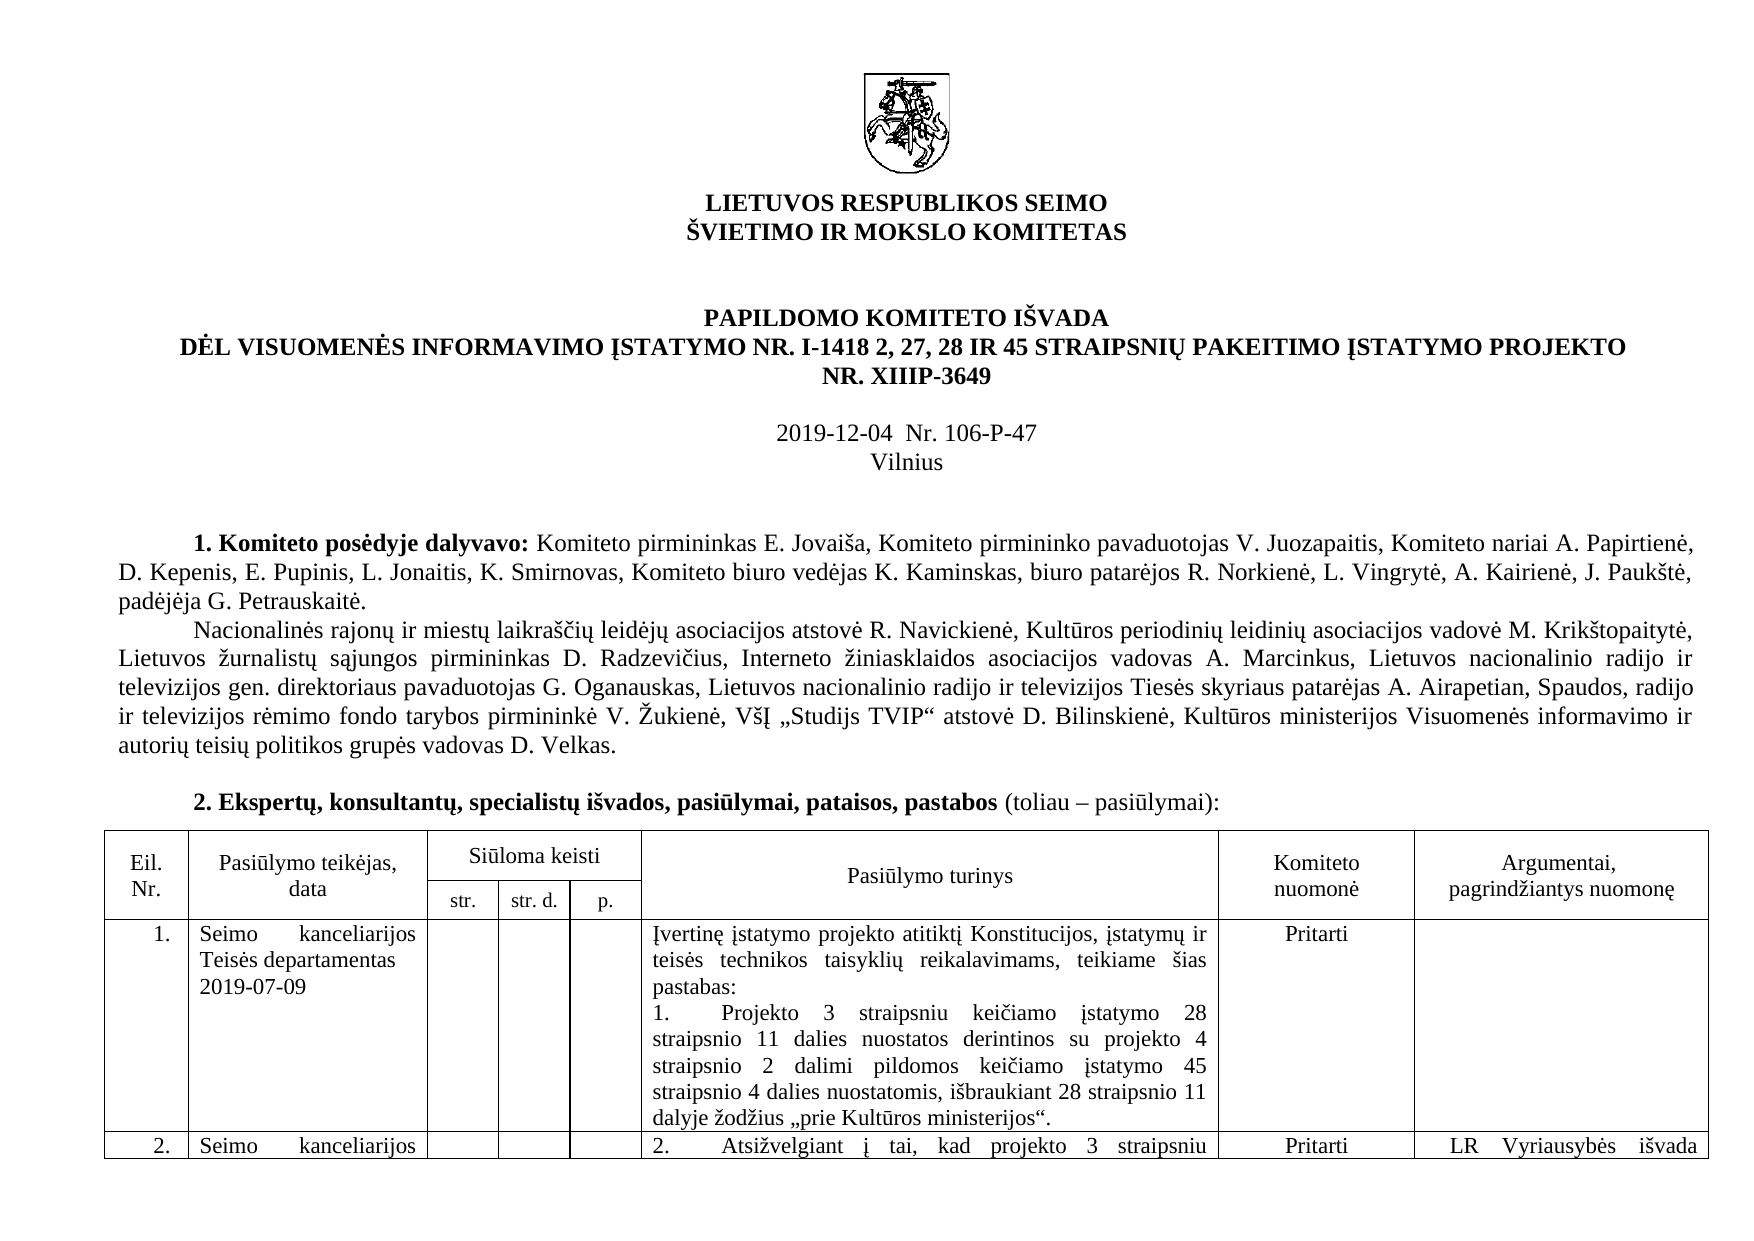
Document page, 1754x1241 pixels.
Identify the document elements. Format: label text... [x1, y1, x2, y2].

text DĖL Visuomenės informavimo įstatymo Nr. I-1418 2, 27, 28 ir 45 straipsnių pakeitimo įstatymo projektO [118, 332, 1695, 361]
table_cell Seimo kanceliarijos [189, 1132, 427, 1158]
table_header Pasiūlymo teikėjas, data [189, 831, 427, 919]
table_cell p. [571, 881, 641, 919]
table_cell 2. Atsižvelgiant į tai, kad projekto 3 straipsniu [642, 1132, 1218, 1158]
table_cell [571, 920, 641, 1131]
table_cell str. [428, 881, 498, 919]
table_cell Įvertinę įstatymo projekto atitiktį Konstitucijos, įstatymų ir teisės technikos taisyklių reikalavimams, teikiame šias pastabas: 1. Projekto 3 straipsniu keičiamo įstatymo 28 straipsnio 11 dalies nuostatos derintinos su projekto 4 straipsnio 2 dalimi pildomos keičiamo įstatymo 45 straipsnio 4 dalies nuostatomis, išbraukiant 28 straipsnio 11 dalyje žodžius „prie Kultūros ministerijos“. [642, 920, 1218, 1131]
table_cell Pritarti [1219, 1132, 1414, 1158]
table_cell [105, 920, 188, 1131]
table_cell [499, 920, 569, 1131]
table_header Eil. Nr. [105, 831, 188, 919]
table_cell [571, 1132, 641, 1158]
text PAPILDOMO KOMITETO IŠVADA [118, 303, 1695, 332]
table_cell str. d. [499, 881, 569, 919]
table_cell [428, 920, 498, 1131]
table_header Siūloma keisti [428, 831, 641, 879]
text 2019-12-04 Nr. 106-P-47 [118, 418, 1695, 447]
table_cell [1415, 920, 1708, 1131]
text Vilnius [118, 447, 1695, 476]
text NR. XIIIP-3649 [118, 361, 1695, 389]
table_cell [105, 1132, 188, 1158]
text Švietimo ir mokslo komitetas [118, 217, 1695, 246]
table_header Pasiūlymo turinys [642, 831, 1218, 919]
table_cell [428, 1132, 498, 1158]
text 1. Komiteto posėdyje dalyvavo: Komiteto pirmininkas E. Jovaiša, Komiteto pirmininko pavaduotojas V. Juozapaitis, Komiteto nariai A. Papirtienė, D. Kepenis, E. Pupinis, L. Jonaitis, K. Smirnovas, Komiteto biuro vedėjas K. Kaminskas, biuro patarėjos R. Norkienė, L. Vingrytė, A. Kairienė, J. Paukštė, padėjėja G. Petrauskaitė. [118, 528, 1695, 615]
table_cell Pritarti [1219, 920, 1414, 1131]
table_cell [499, 1132, 569, 1158]
table_header Komiteto nuomonė [1219, 831, 1414, 919]
text LIETUVOS RESPUBLIKOS SEIMO [118, 188, 1695, 217]
table_cell LR Vyriausybės išvada [1415, 1132, 1708, 1158]
table_header Argumentai, pagrindžiantys nuomonę [1415, 831, 1708, 919]
text 2. Ekspertų, konsultantų, specialistų išvados, pasiūlymai, pataisos, pastabos (toliau – pasiūlymai): [118, 787, 1695, 816]
text Nacionalinės rajonų ir miestų laikraščių leidėjų asociacijos atstovė R. Navickienė, Kultūros periodinių leidinių asociacijos vadovė M. Krikštopaitytė, Lietuvos žurnalistų sąjungos pirmininkas D. Radzevičius, Interneto žiniasklaidos asociacijos vadovas A. Marcinkus, Lietuvos nacionalinio radijo ir televizijos gen. direktoriaus pavaduotojas G. Oganauskas, Lietuvos nacionalinio radijo ir televizijos Tiesės skyriaus patarėjas A. Airapetian, Spaudos, radijo ir televizijos rėmimo fondo tarybos pirmininkė V. Žukienė, VšĮ „Studijs TVIP“ atstovė D. Bilinskienė, Kultūros ministerijos Visuomenės informavimo ir autorių teisių politikos grupės vadovas D. Velkas. [118, 615, 1695, 758]
table_cell Seimo kanceliarijos Teisės departamentas 2019-07-09 [189, 920, 427, 1131]
